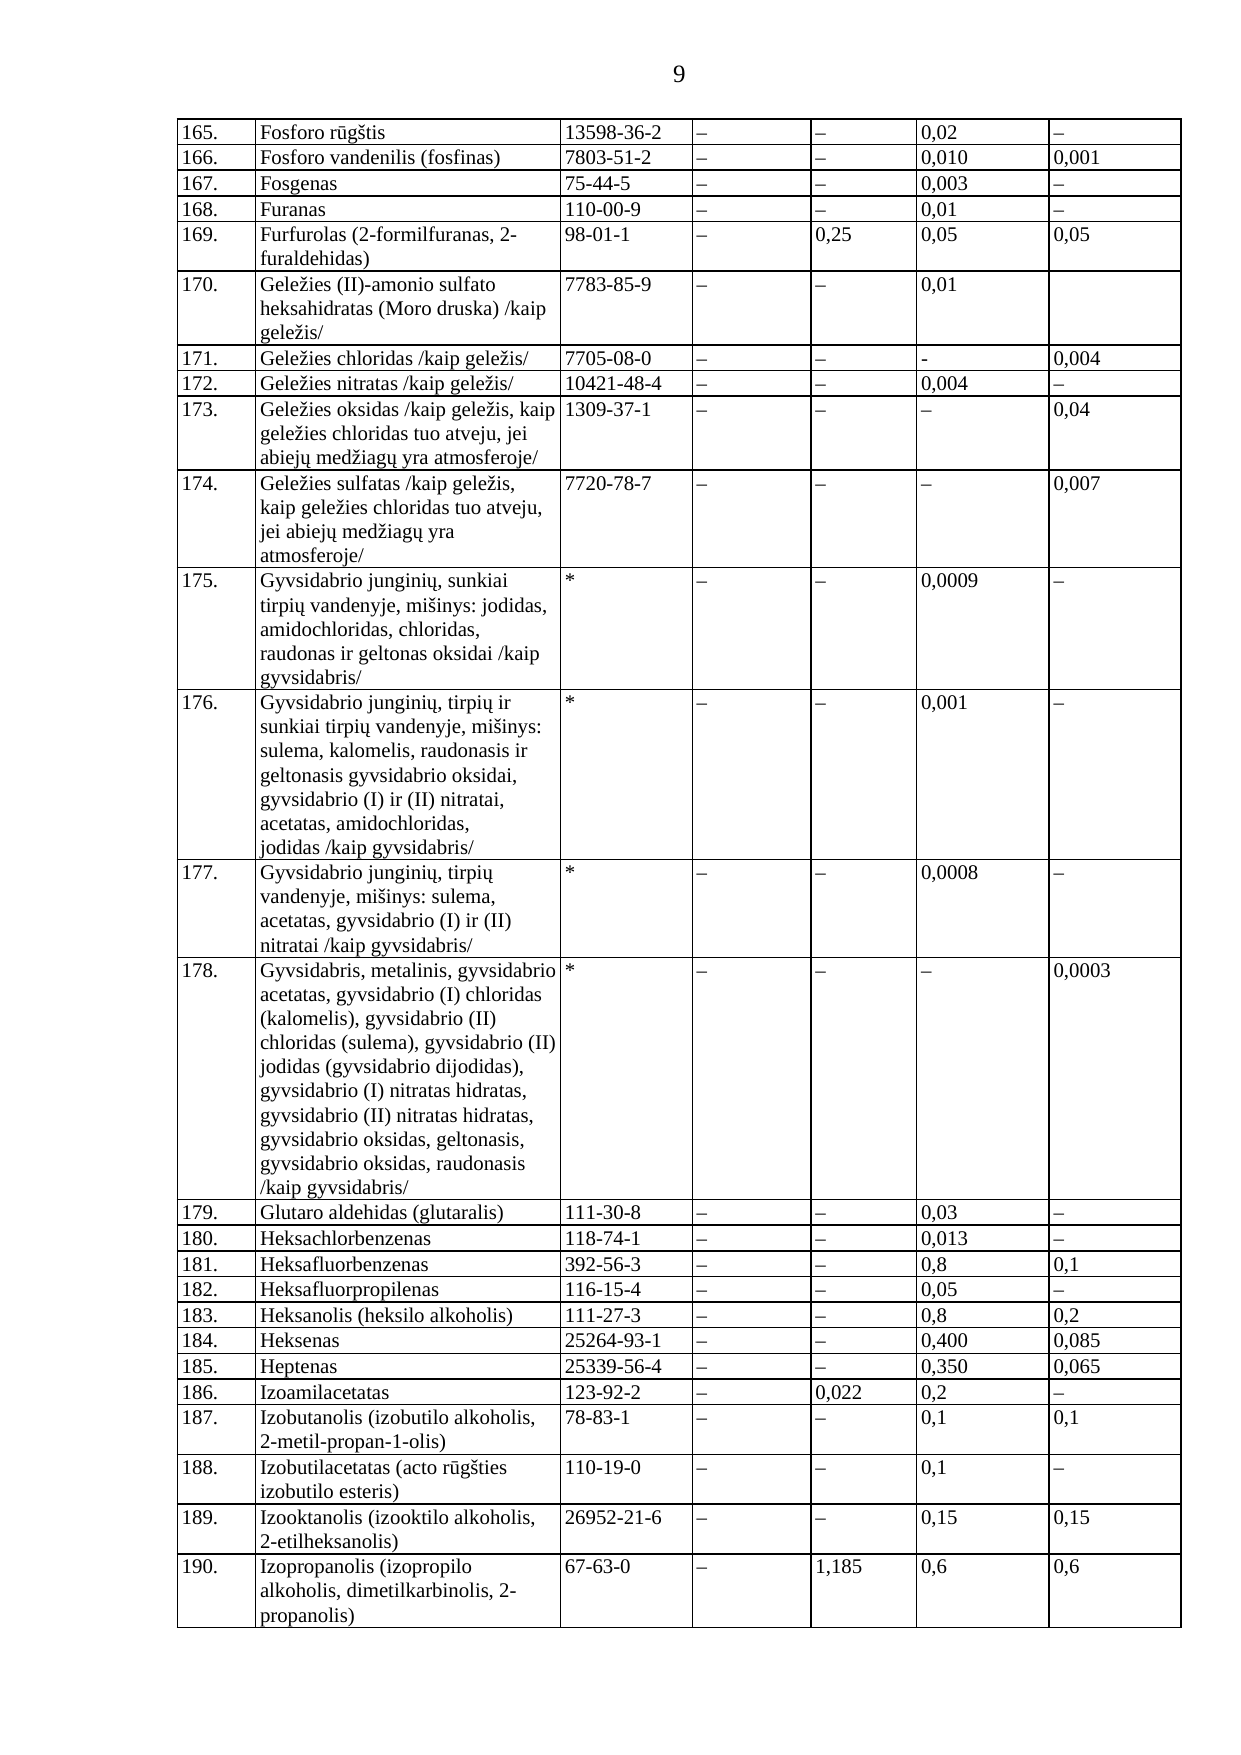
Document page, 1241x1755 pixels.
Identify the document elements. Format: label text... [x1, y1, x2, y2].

table_cell 168. [178, 197, 255, 221]
table_cell – [812, 860, 916, 957]
table_cell – [812, 1252, 916, 1276]
table_cell 0,1 [917, 1405, 1048, 1453]
table_cell Glutaro aldehidas (glutaralis) [256, 1200, 560, 1224]
table_cell Heksachlorbenzenas [256, 1226, 560, 1250]
table_cell Izooktanolis (izooktilo alkoholis, 2-etilheksanolis) [256, 1505, 560, 1553]
table_cell – [693, 568, 810, 689]
table_cell – [693, 145, 810, 169]
table_cell – [693, 1226, 810, 1250]
table_cell – [693, 690, 810, 859]
table_cell 111-27-3 [561, 1303, 692, 1327]
table_cell * [561, 860, 692, 957]
table_cell Fosforo vandenilis (fosfinas) [256, 145, 560, 169]
table_cell 0,0009 [917, 568, 1048, 689]
table_cell Geležies nitratas /kaip geležis/ [256, 371, 560, 395]
table_cell 25339-56-4 [561, 1354, 692, 1378]
table_cell – [812, 397, 916, 469]
table_cell 0,350 [917, 1354, 1048, 1378]
table_cell 118-74-1 [561, 1226, 692, 1250]
table_cell – [917, 958, 1048, 1199]
table_cell 172. [178, 371, 255, 395]
table_cell 175. [178, 568, 255, 689]
table_cell 392-56-3 [561, 1252, 692, 1276]
table_cell – [693, 1555, 810, 1627]
table_cell – [693, 120, 810, 144]
table_cell Geležies oksidas /kaip geležis, kaip geležies chloridas tuo atveju, jei abiejų medžiagų yra atmosferoje/ [256, 397, 560, 469]
table_cell 7720-78-7 [561, 471, 692, 567]
table_cell 174. [178, 471, 255, 567]
table_cell – [812, 120, 916, 144]
table_cell Gyvsidabris, metalinis, gyvsidabrio acetatas, gyvsidabrio (I) chloridas (kalomelis), gyvsidabrio (II) chloridas (sulema), gyvsidabrio (II) jodidas (gyvsidabrio dijodidas), gyvsidabrio (I) nitratas hidratas, gyvsidabrio (II) nitratas hidratas, gyvsidabrio oksidas, geltonasis, gyvsidabrio oksidas, raudonasis /kaip gyvsidabris/ [256, 958, 560, 1199]
table_cell 0,15 [917, 1505, 1048, 1553]
table_cell 182. [178, 1277, 255, 1301]
table_cell – [812, 1200, 916, 1224]
table_cell – [1050, 120, 1180, 144]
table_cell 173. [178, 397, 255, 469]
table_cell – [812, 1226, 916, 1250]
table_cell 178. [178, 958, 255, 1199]
table_cell 188. [178, 1455, 255, 1503]
table_cell – [693, 171, 810, 195]
table_cell – [1050, 197, 1180, 221]
table_cell 185. [178, 1354, 255, 1378]
table_cell 180. [178, 1226, 255, 1250]
table_cell 0,400 [917, 1328, 1048, 1352]
table_cell 0,2 [1050, 1303, 1180, 1327]
table_cell 171. [178, 346, 255, 370]
table_cell 0,007 [1050, 471, 1180, 567]
table_cell 10421-48-4 [561, 371, 692, 395]
table_cell – [1050, 171, 1180, 195]
table_cell 183. [178, 1303, 255, 1327]
table_cell 0,01 [917, 197, 1048, 221]
table_cell 0,1 [1050, 1405, 1180, 1453]
table_cell 184. [178, 1328, 255, 1352]
table_cell 67-63-0 [561, 1555, 692, 1627]
table_cell – [812, 371, 916, 395]
table_cell 170. [178, 272, 255, 344]
table_cell – [693, 1200, 810, 1224]
table_cell 0,25 [812, 222, 916, 270]
table_cell 98-01-1 [561, 222, 692, 270]
table_cell – [693, 1354, 810, 1378]
table_cell – [812, 1328, 916, 1352]
table_cell – [812, 272, 916, 344]
table_cell 0,05 [1050, 222, 1180, 270]
table_cell 189. [178, 1505, 255, 1553]
table_cell – [693, 471, 810, 567]
table_cell Izoamilacetatas [256, 1380, 560, 1404]
table_cell Geležies (II)-amonio sulfato heksahidratas (Moro druska) /kaip geležis/ [256, 272, 560, 344]
table_cell 0,05 [917, 222, 1048, 270]
table_cell – [693, 371, 810, 395]
table_cell Heksenas [256, 1328, 560, 1352]
table_cell 0,0003 [1050, 958, 1180, 1199]
table_cell – [812, 346, 916, 370]
table_cell – [812, 1405, 916, 1453]
table_cell Gyvsidabrio junginių, tirpių ir sunkiai tirpių vandenyje, mišinys: sulema, kalomelis, raudonasis ir geltonasis gyvsidabrio oksidai, gyvsidabrio (I) ir (II) nitratai, acetatas, amidochloridas, jodidas /kaip gyvsidabris/ [256, 690, 560, 859]
table_cell – [693, 1405, 810, 1453]
table_cell – [1050, 568, 1180, 689]
table_cell – [812, 568, 916, 689]
table_cell – [693, 272, 810, 344]
table_cell 0,022 [812, 1380, 916, 1404]
table_cell 0,004 [917, 371, 1048, 395]
table_cell Gyvsidabrio junginių, sunkiai tirpių vandenyje, mišinys: jodidas, amidochloridas, chloridas, raudonas ir geltonas oksidai /kaip gyvsidabris/ [256, 568, 560, 689]
table_cell Heptenas [256, 1354, 560, 1378]
table_cell – [1050, 690, 1180, 859]
table_cell – [693, 222, 810, 270]
table_cell 110-19-0 [561, 1455, 692, 1503]
table_cell – [812, 197, 916, 221]
table_cell 0,03 [917, 1200, 1048, 1224]
table_cell 0,04 [1050, 397, 1180, 469]
table_cell 13598-36-2 [561, 120, 692, 144]
table_cell 177. [178, 860, 255, 957]
table_cell Furfurolas (2-formilfuranas, 2-furaldehidas) [256, 222, 560, 270]
table_cell 0,003 [917, 171, 1048, 195]
table_cell – [812, 1505, 916, 1553]
table_cell 0,6 [1050, 1555, 1180, 1627]
table_cell – [693, 1252, 810, 1276]
table_cell Gyvsidabrio junginių, tirpių vandenyje, mišinys: sulema, acetatas, gyvsidabrio (I) ir (II) nitratai /kaip gyvsidabris/ [256, 860, 560, 957]
table_cell 0,0008 [917, 860, 1048, 957]
table_cell Heksafluorpropilenas [256, 1277, 560, 1301]
table_cell Heksafluorbenzenas [256, 1252, 560, 1276]
table_cell – [693, 958, 810, 1199]
table_cell Fosforo rūgštis [256, 120, 560, 144]
table_cell 0,8 [917, 1303, 1048, 1327]
table_cell – [693, 197, 810, 221]
table_cell 1,185 [812, 1555, 916, 1627]
table_cell 0,15 [1050, 1505, 1180, 1553]
table_cell – [1050, 1380, 1180, 1404]
table_cell – [812, 471, 916, 567]
table_cell – [917, 471, 1048, 567]
table_cell – [812, 145, 916, 169]
table_cell 0,02 [917, 120, 1048, 144]
table_cell – [693, 397, 810, 469]
table_cell – [812, 1354, 916, 1378]
table_cell Geležies chloridas /kaip geležis/ [256, 346, 560, 370]
table_cell – [1050, 1226, 1180, 1250]
table_cell 0,01 [917, 272, 1048, 344]
table_cell – [693, 346, 810, 370]
table_cell 0,013 [917, 1226, 1048, 1250]
table_cell – [1050, 371, 1180, 395]
table_cell – [812, 1277, 916, 1301]
table_cell 0,010 [917, 145, 1048, 169]
table_cell Izobutilacetatas (acto rūgšties izobutilo esteris) [256, 1455, 560, 1503]
table_cell – [812, 958, 916, 1199]
table_cell - [917, 346, 1048, 370]
table_cell – [812, 1455, 916, 1503]
table_cell 0,001 [1050, 145, 1180, 169]
table_cell – [693, 1380, 810, 1404]
table_cell Izobutanolis (izobutilo alkoholis, 2-metil-propan-1-olis) [256, 1405, 560, 1453]
table_cell Izopropanolis (izopropilo alkoholis, dimetilkarbinolis, 2-propanolis) [256, 1555, 560, 1627]
table_cell – [1050, 860, 1180, 957]
table_cell 166. [178, 145, 255, 169]
table_cell * [561, 690, 692, 859]
table_cell – [1050, 1455, 1180, 1503]
table_cell 7803-51-2 [561, 145, 692, 169]
table_cell Fosgenas [256, 171, 560, 195]
table_cell 190. [178, 1555, 255, 1627]
table_cell – [693, 1328, 810, 1352]
table_cell * [561, 958, 692, 1199]
table_cell – [1050, 1277, 1180, 1301]
table_cell 0,1 [1050, 1252, 1180, 1276]
table_cell Geležies sulfatas /kaip geležis, kaip geležies chloridas tuo atveju, jei abiejų medžiagų yra atmosferoje/ [256, 471, 560, 567]
table_cell – [1050, 1200, 1180, 1224]
table_cell 186. [178, 1380, 255, 1404]
table_cell 75-44-5 [561, 171, 692, 195]
table_cell 26952-21-6 [561, 1505, 692, 1553]
table_cell 179. [178, 1200, 255, 1224]
table_cell 0,6 [917, 1555, 1048, 1627]
table_cell Heksanolis (heksilo alkoholis) [256, 1303, 560, 1327]
table_cell 169. [178, 222, 255, 270]
table_cell 0,065 [1050, 1354, 1180, 1378]
table_cell 7705-08-0 [561, 346, 692, 370]
table_cell – [693, 1277, 810, 1301]
table_cell – [693, 1455, 810, 1503]
table_cell 187. [178, 1405, 255, 1453]
table_cell 0,004 [1050, 346, 1180, 370]
table_cell 0,2 [917, 1380, 1048, 1404]
table_cell 1309-37-1 [561, 397, 692, 469]
table_cell 0,8 [917, 1252, 1048, 1276]
table_cell Furanas [256, 197, 560, 221]
table_cell 7783-85-9 [561, 272, 692, 344]
table_cell [1050, 272, 1180, 344]
table_cell 176. [178, 690, 255, 859]
table_cell 116-15-4 [561, 1277, 692, 1301]
table_cell 165. [178, 120, 255, 144]
table_cell 25264-93-1 [561, 1328, 692, 1352]
table_cell – [693, 860, 810, 957]
table_cell 0,1 [917, 1455, 1048, 1503]
table_cell – [812, 690, 916, 859]
table_cell 110-00-9 [561, 197, 692, 221]
table_cell * [561, 568, 692, 689]
table_cell 111-30-8 [561, 1200, 692, 1224]
table_cell 181. [178, 1252, 255, 1276]
table_cell 78-83-1 [561, 1405, 692, 1453]
table_cell 167. [178, 171, 255, 195]
table_cell – [812, 171, 916, 195]
table_cell – [812, 1303, 916, 1327]
table_cell – [693, 1303, 810, 1327]
table_cell 123-92-2 [561, 1380, 692, 1404]
table_cell 0,05 [917, 1277, 1048, 1301]
table_cell – [917, 397, 1048, 469]
table_cell 0,085 [1050, 1328, 1180, 1352]
table_cell – [693, 1505, 810, 1553]
table_cell 0,001 [917, 690, 1048, 859]
